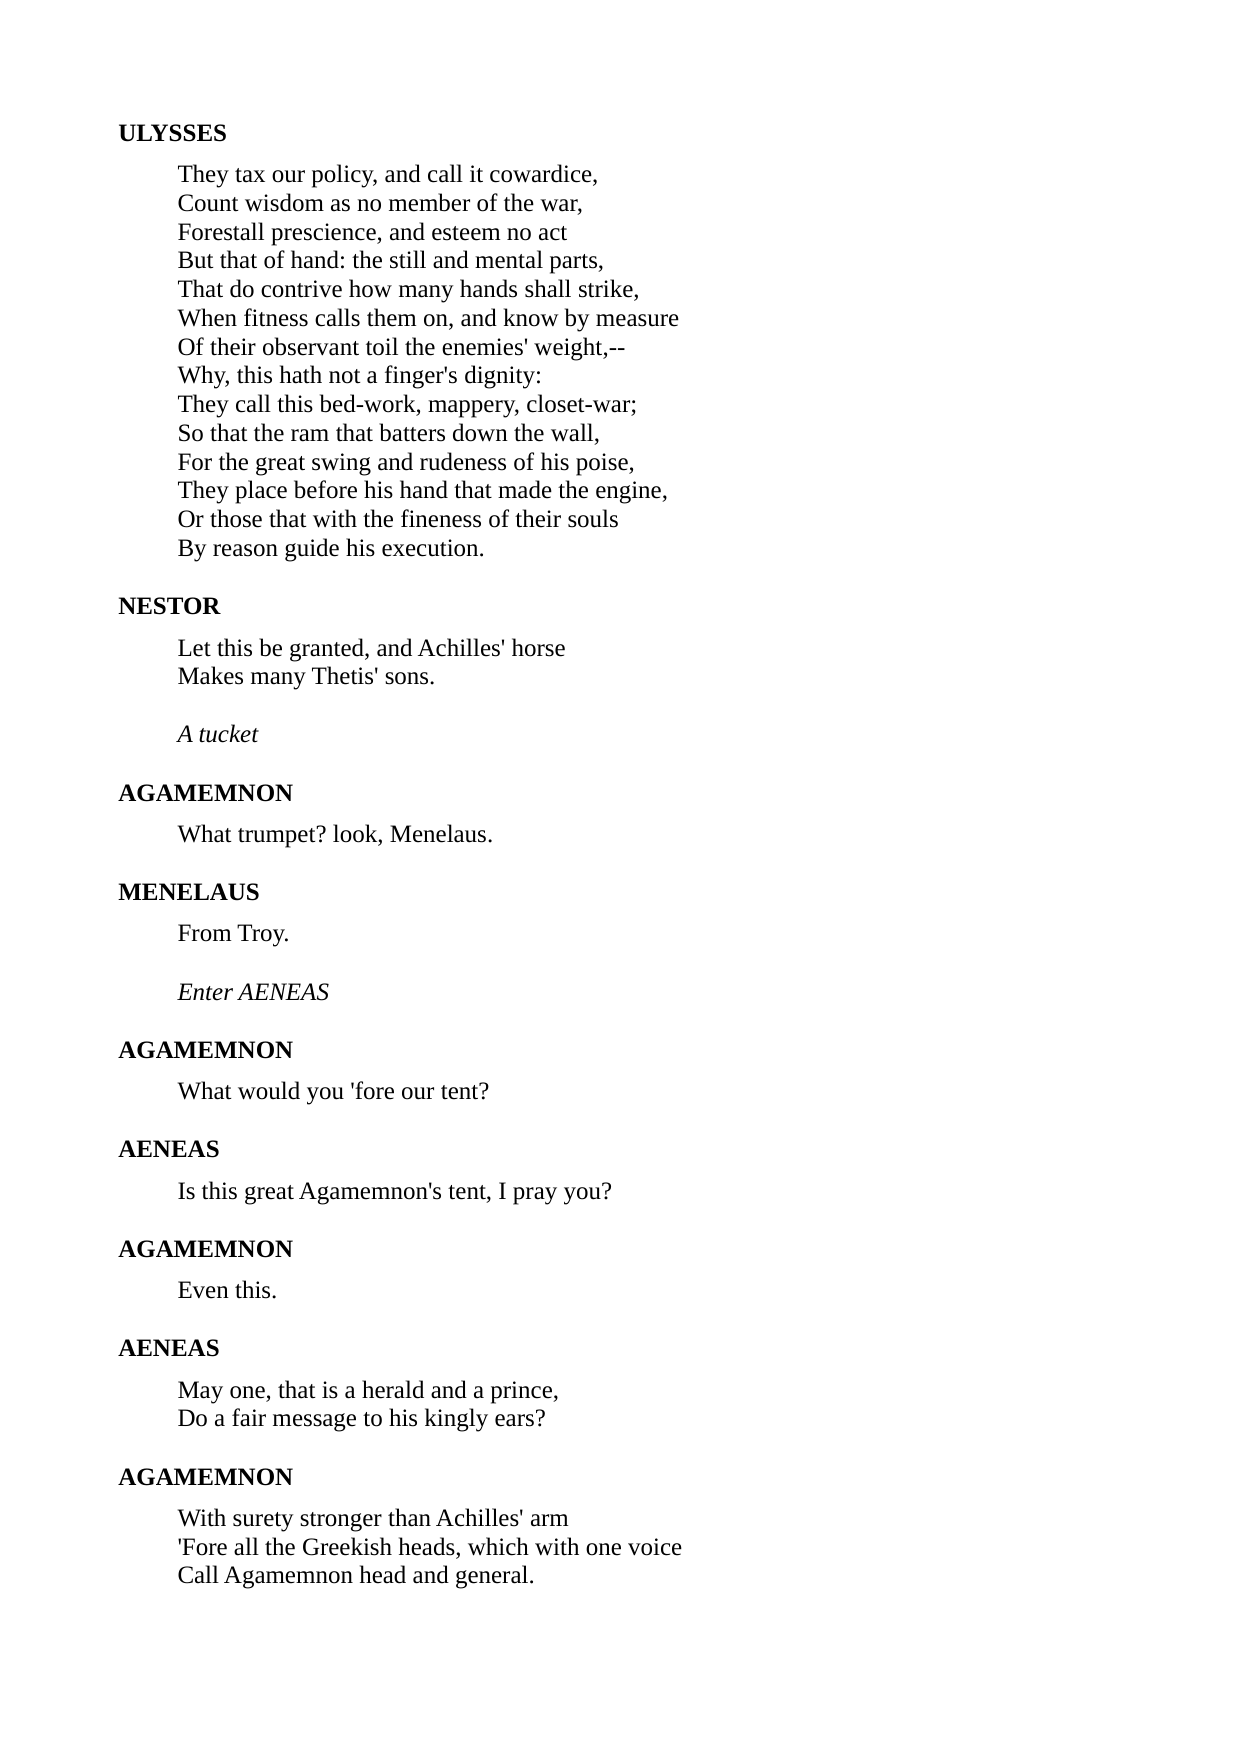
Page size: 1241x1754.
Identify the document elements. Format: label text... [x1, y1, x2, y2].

text They tax our policy, and call it cowardice, Count wisdom as no member of the war, Forestall prescience, and esteem no act But that of hand: the still and mental parts, That do contrive how many hands shall strike, When fitness calls them on, and know by measure Of their observant toil the enemies' weight,-- Why, this hath not a finger's dignity: They call this bed-work, mappery, closet-war; So that the ram that batters down the wall, For the great swing and rudeness of his poise, They place before his hand that made the engine, Or those that with the fineness of their souls By reason guide his execution. [177, 159, 1063, 562]
text AGAMEMNON [118, 1462, 1122, 1490]
text A tucket [177, 719, 1063, 748]
text AENEAS [118, 1333, 1122, 1362]
text May one, that is a herald and a prince, Do a fair message to his kingly ears? [177, 1375, 1063, 1432]
text MENELAUS [118, 877, 1122, 906]
text Let this be granted, and Achilles' horse Makes many Thetis' sons. [177, 633, 1063, 690]
text AGAMEMNON [118, 1234, 1122, 1263]
text From Troy. [177, 918, 1063, 947]
text What trumpet? look, Menelaus. [177, 819, 1063, 848]
text With surety stronger than Achilles' arm 'Fore all the Greekish heads, which with one voice Call Agamemnon head and general. [177, 1503, 1063, 1589]
text ULYSSES [118, 118, 1122, 147]
text AENEAS [118, 1134, 1122, 1163]
text Is this great Agamemnon's tent, I pray you? [177, 1176, 1063, 1204]
text NESTOR [118, 591, 1122, 620]
text Even this. [177, 1275, 1063, 1304]
text AGAMEMNON [118, 1035, 1122, 1064]
text AGAMEMNON [118, 778, 1122, 807]
text What would you 'fore our tent? [177, 1076, 1063, 1105]
text Enter AENEAS [177, 977, 1063, 1006]
